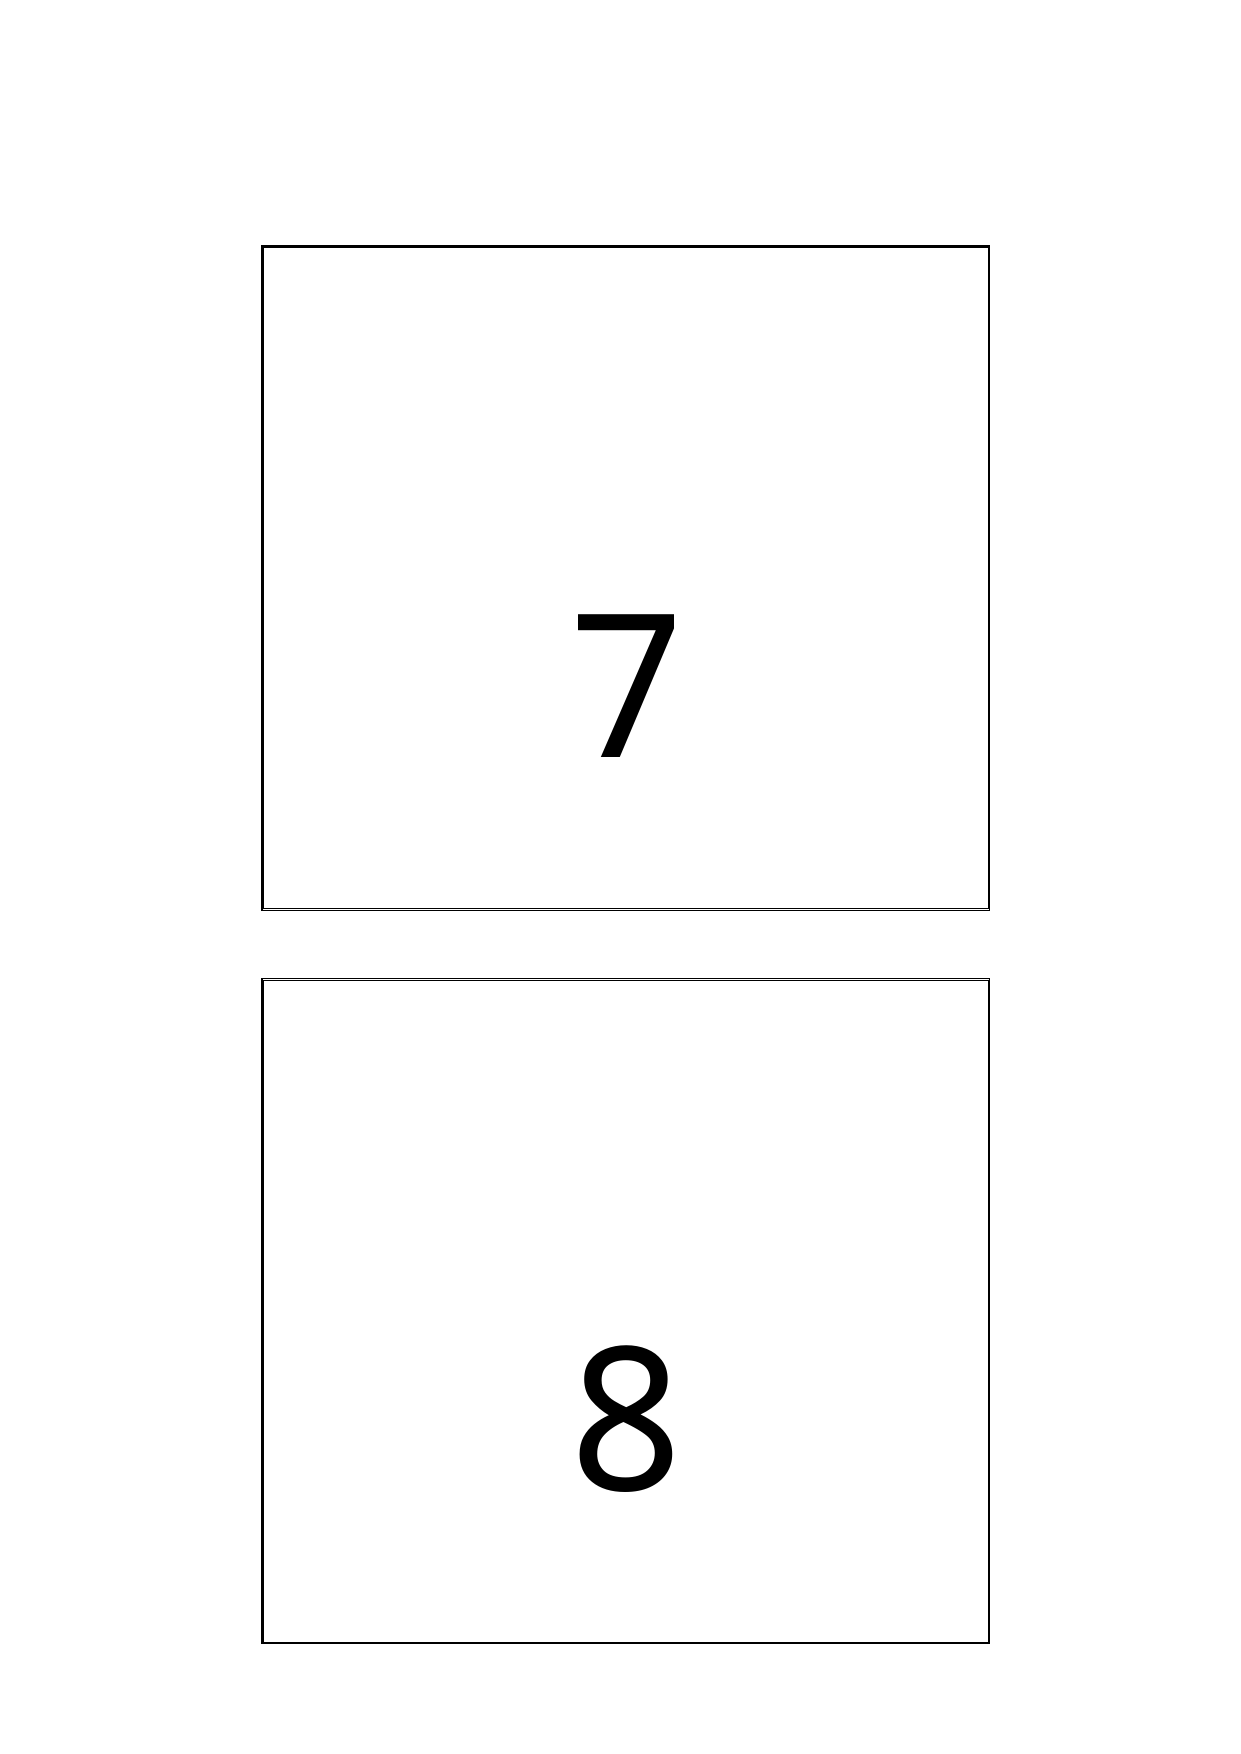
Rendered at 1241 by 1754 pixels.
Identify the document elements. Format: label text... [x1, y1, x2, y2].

text 8 [273, 1277, 979, 1549]
text 7 [273, 544, 979, 816]
